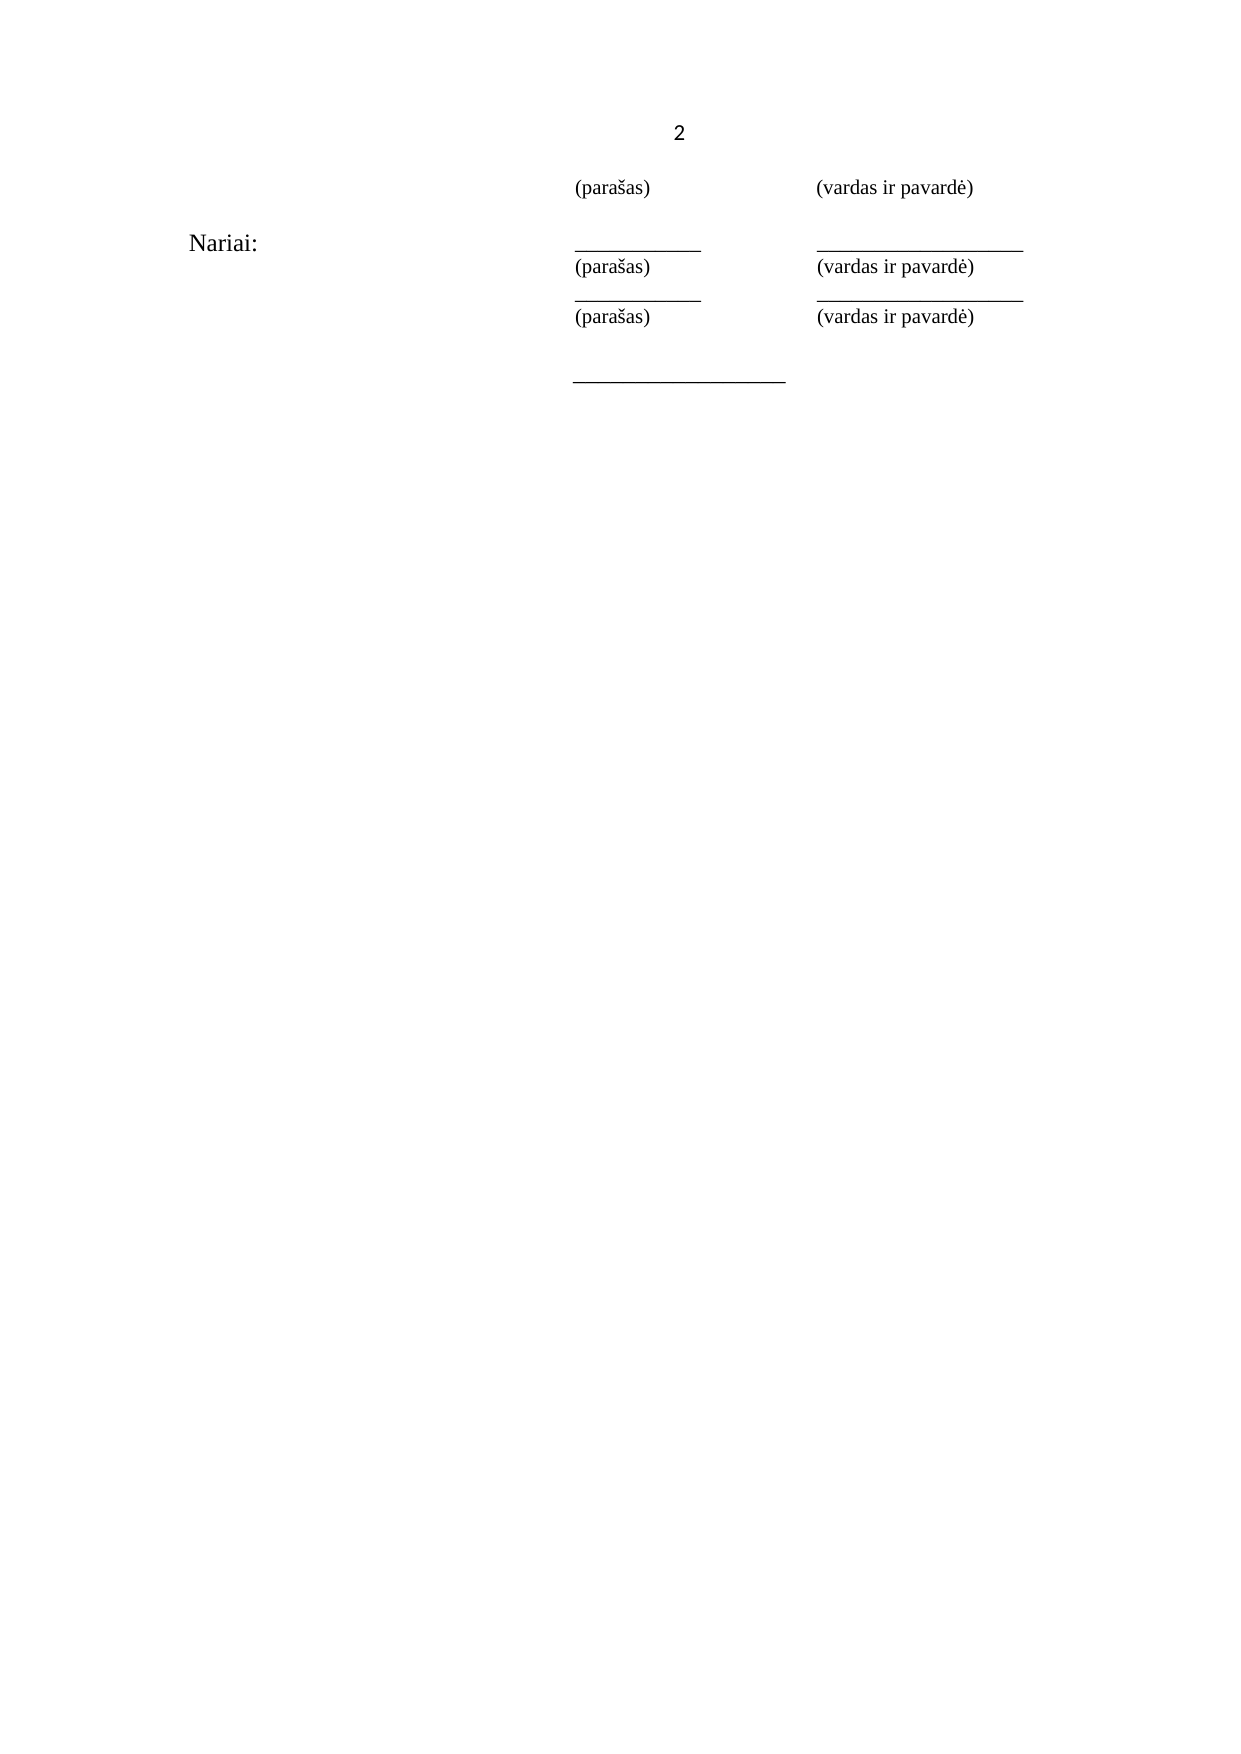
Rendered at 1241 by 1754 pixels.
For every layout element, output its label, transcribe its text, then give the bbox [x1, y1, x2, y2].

table_header __________________ (vardas ir pavardė) __________________ (vardas ir pavardė) [806, 228, 1122, 328]
table_header ___________ (parašas) ___________ (parašas) [564, 228, 806, 328]
table_header Nariai: [177, 228, 563, 328]
text _________________ [177, 357, 1181, 386]
table_header (parašas) [564, 175, 805, 199]
table_header (vardas ir pavardė) [805, 175, 1122, 199]
table_header [177, 175, 563, 199]
